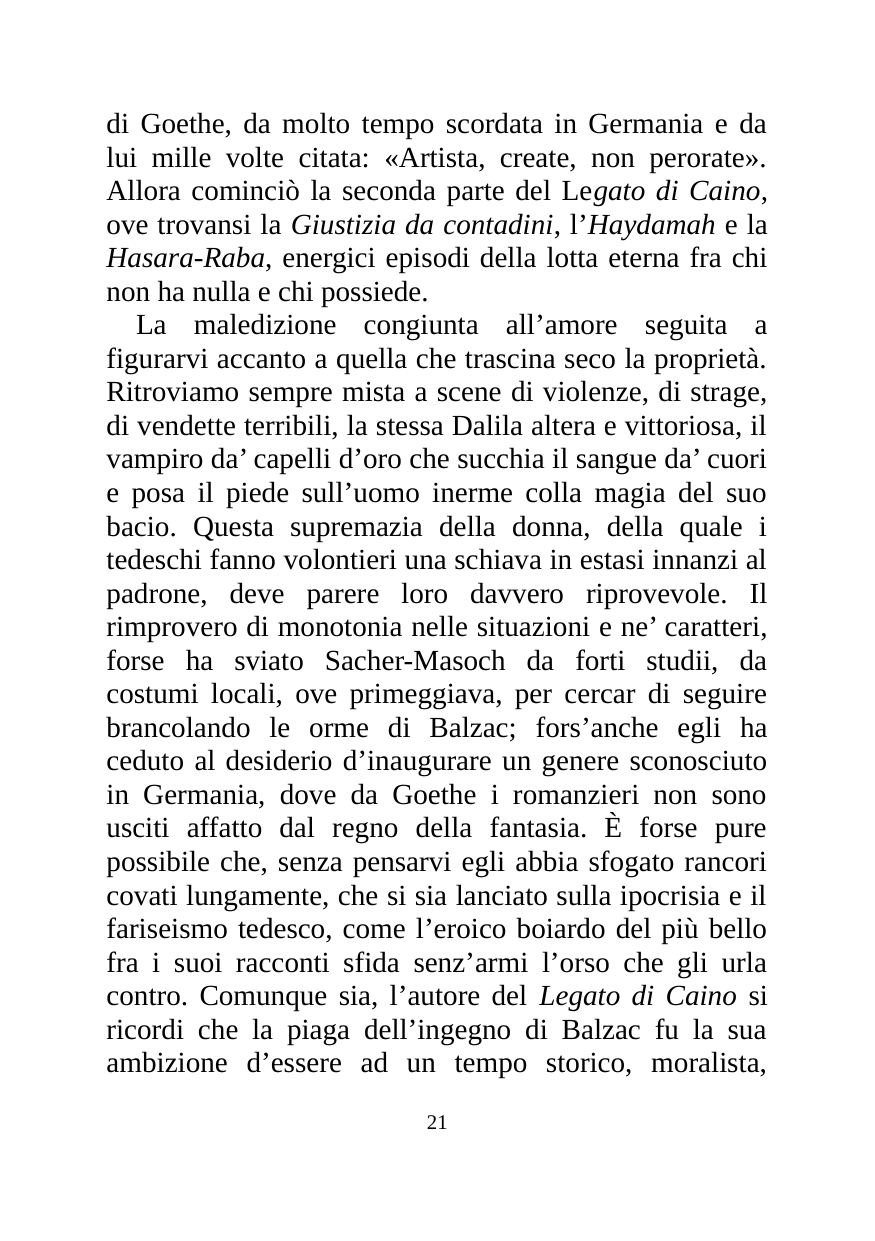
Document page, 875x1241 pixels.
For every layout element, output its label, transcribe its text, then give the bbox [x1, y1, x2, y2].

text di Goethe, da molto tempo scordata in Germania e da lui mille volte citata: «Artista, create, non perorate». Allora cominciò la seconda parte del Legato di Caino, ove trovansi la Giustizia da contadini, l’Haydamah e la Hasara-Raba, energici episodi della lotta eterna fra chi non ha nulla e chi possiede. [106, 106, 768, 307]
text La maledizione congiunta all’amore seguita a figurarvi accanto a quella che trascina seco la proprietà. Ritroviamo sempre mista a scene di violenze, di strage, di vendette terribili, la stessa Dalila altera e vittoriosa, il vampiro da’ capelli d’oro che succhia il sangue da’ cuori e posa il piede sull’uomo inerme colla magia del suo bacio. Questa supremazia della donna, della quale i tedeschi fanno volontieri una schiava in estasi innanzi al padrone, deve parere loro davvero riprovevole. Il rimprovero di monotonia nelle situazioni e ne’ caratteri, forse ha sviato Sacher-Masoch da forti studii, da costumi locali, ove primeggiava, per cercar di seguire brancolando le orme di Balzac; fors’anche egli ha ceduto al desiderio d’inaugurare un genere sconosciuto in Germania, dove da Goethe i romanzieri non sono usciti affatto dal regno della fantasia. È forse pure possibile che, senza pensarvi egli abbia sfogato rancori covati lungamente, che si sia lanciato sulla ipocrisia e il fariseismo tedesco, come l’eroico boiardo del più bello fra i suoi racconti sfida senz’armi l’orso che gli urla contro. Comunque sia, l’autore del Legato di Caino si ricordi che la piaga dell’ingegno di Balzac fu la sua ambizione d’essere ad un tempo storico, moralista, [106, 307, 768, 1079]
